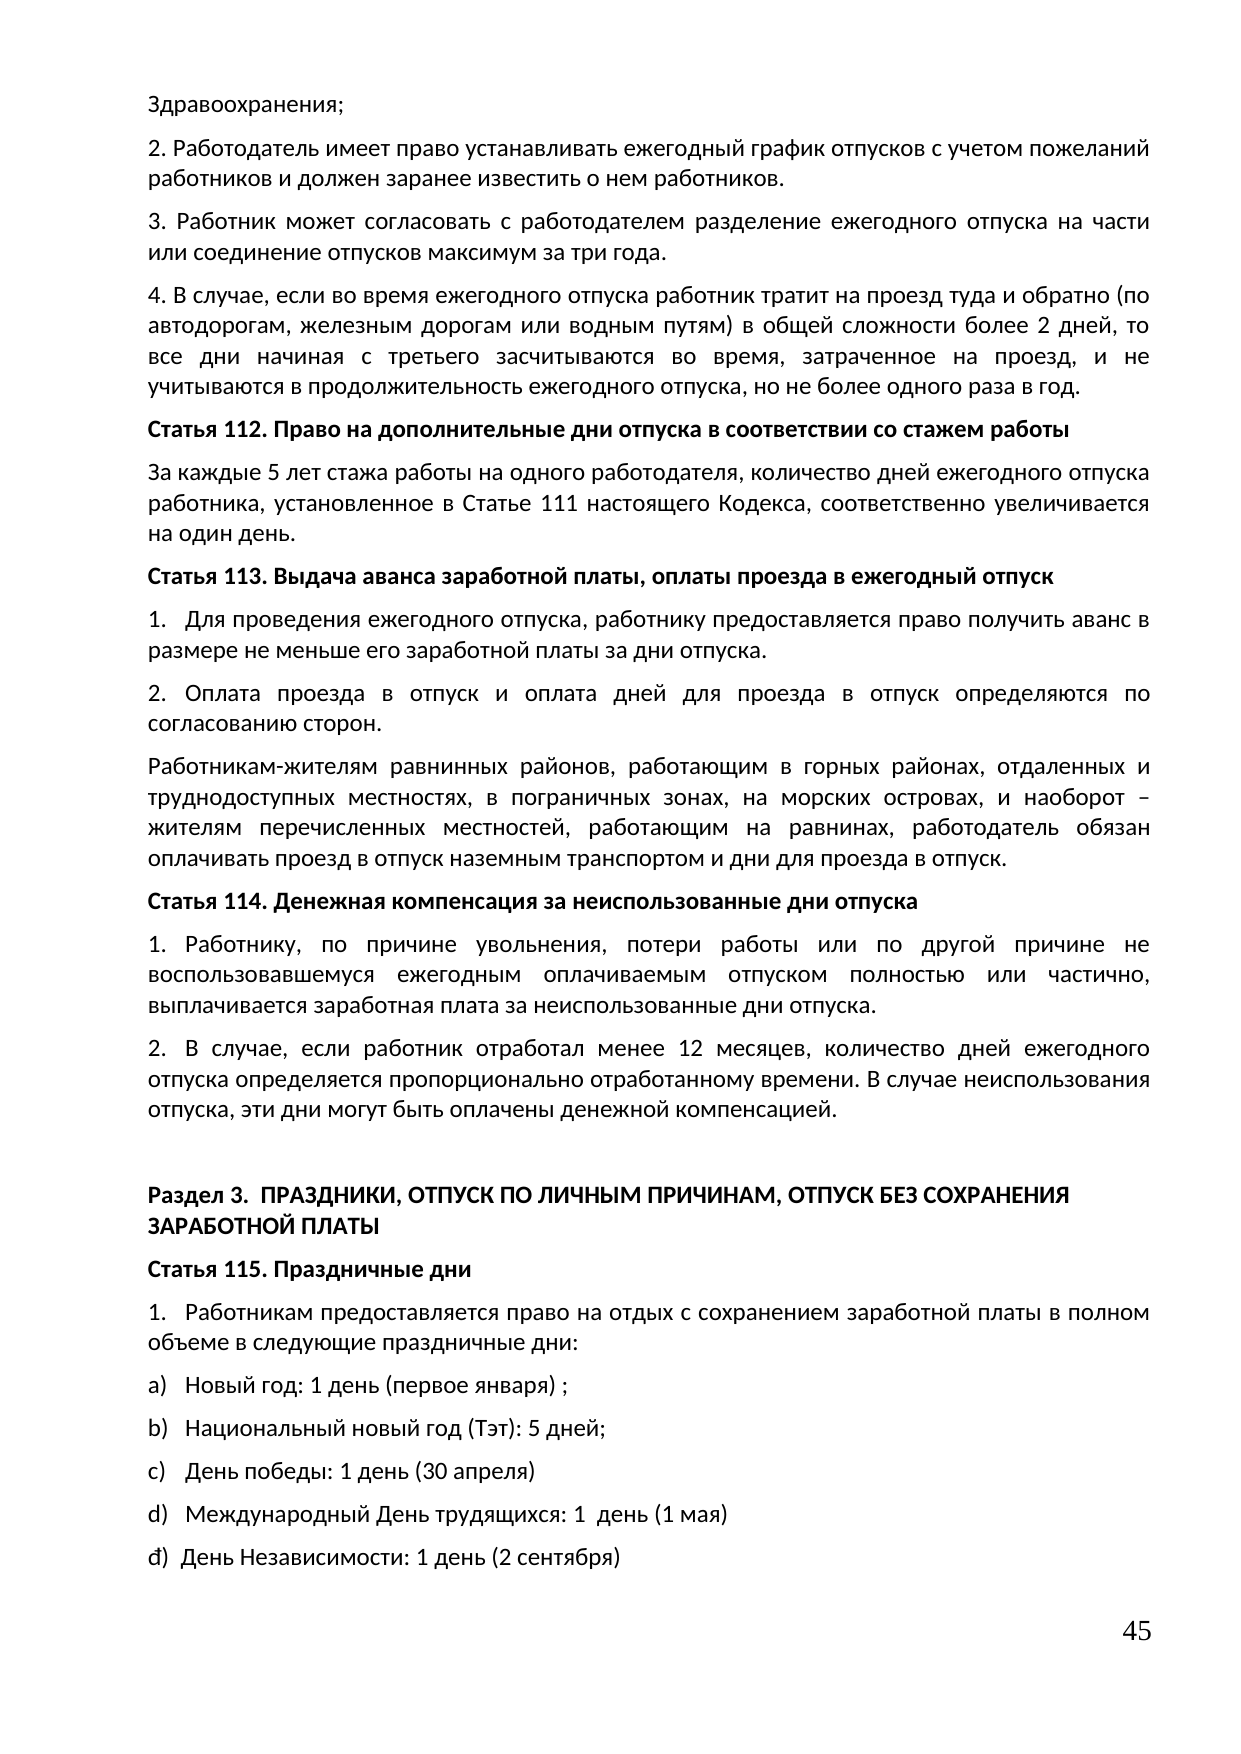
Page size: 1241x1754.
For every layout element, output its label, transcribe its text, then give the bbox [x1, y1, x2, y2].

list В случае, если работник отработал менее 12 месяцев, количество дней ежегодного отпуска определяется пропорционально отработанному времени. В случае неиспользования отпуска, эти дни могут быть оплачены денежной компенсацией. [148, 1032, 1152, 1124]
text Раздел 3. ПРАЗДНИКИ, ОТПУСК ПО ЛИЧНЫМ ПРИЧИНАМ, ОТПУСК БЕЗ СОХРАНЕНИЯ ЗАРАБОТНОЙ ПЛАТЫ [148, 1179, 1152, 1240]
list Статья 114. Денежная компенсация за неиспользованные дни отпуска [148, 885, 1152, 916]
text 2. Работодатель имеет право устанавливать ежегодный график отпусков с учетом пожеланий работников и должен заранее известить о нем работников. [148, 132, 1152, 193]
list Работнику, по причине увольнения, потери работы или по другой причине не воспользовавшемуся ежегодным оплачиваемым отпуском полностью или частично, выплачивается заработная плата за неиспользованные дни отпуска. [148, 928, 1152, 1020]
text За каждые 5 лет стажа работы на одного работодателя, количество дней ежегодного отпуска работника, установленное в Статье 111 настоящего Кодекса, соответственно увеличивается на один день. [148, 456, 1152, 548]
text Статья 115. Праздничные дни [148, 1253, 1152, 1283]
list День победы: 1 день (30 апреля) [148, 1455, 1152, 1486]
list Оплата проезда в отпуск и оплата дней для проезда в отпуск определяются по согласованию сторон. [148, 677, 1152, 738]
list Национальный новый год (Тэт): 5 дней; [148, 1412, 1152, 1443]
list Работникам-жителям равнинных районов, работающим в горных районах, отдаленных и труднодоступных местностях, в пограничных зонах, на морских островах, и наоборот – жителям перечисленных местностей, работающим на равнинах, работодатель обязан оплачивать проезд в отпуск наземным транспортом и дни для проезда в отпуск. [148, 751, 1152, 873]
list Работникам предоставляется право на отдых с сохранением заработной платы в полном объеме в следующие праздничные дни: [148, 1296, 1152, 1357]
text Здравоохранения; [148, 89, 1152, 119]
list Новый год: 1 день (первое января) ; [148, 1369, 1152, 1400]
text Статья 113. Выдача аванса заработной платы, оплаты проезда в ежегодный отпуск [148, 560, 1152, 591]
text Статья 112. Право на дополнительные дни отпуска в соответствии со стажем работы [148, 413, 1152, 444]
list Для проведения ежегодного отпуска, работнику предоставляется право получить аванс в размере не меньше его заработной платы за дни отпуска. [148, 603, 1152, 664]
text 4. В случае, если во время ежегодного отпуска работник тратит на проезд туда и обратно (по автодорогам, железным дорогам или водным путям) в общей сложности более 2 дней, то все дни начиная с третьего засчитываются во время, затраченное на проезд, и не учитываются в продолжительность ежегодного отпуска, но не более одного раза в год. [148, 279, 1152, 401]
text 3. Работник может согласовать с работодателем разделение ежегодного отпуска на части или соединение отпусков максимум за три года. [148, 205, 1152, 266]
text đ) День Независимости: 1 день (2 сентября) [148, 1541, 1152, 1572]
list Международный День трудящихся: 1 день (1 мая) [148, 1498, 1152, 1529]
